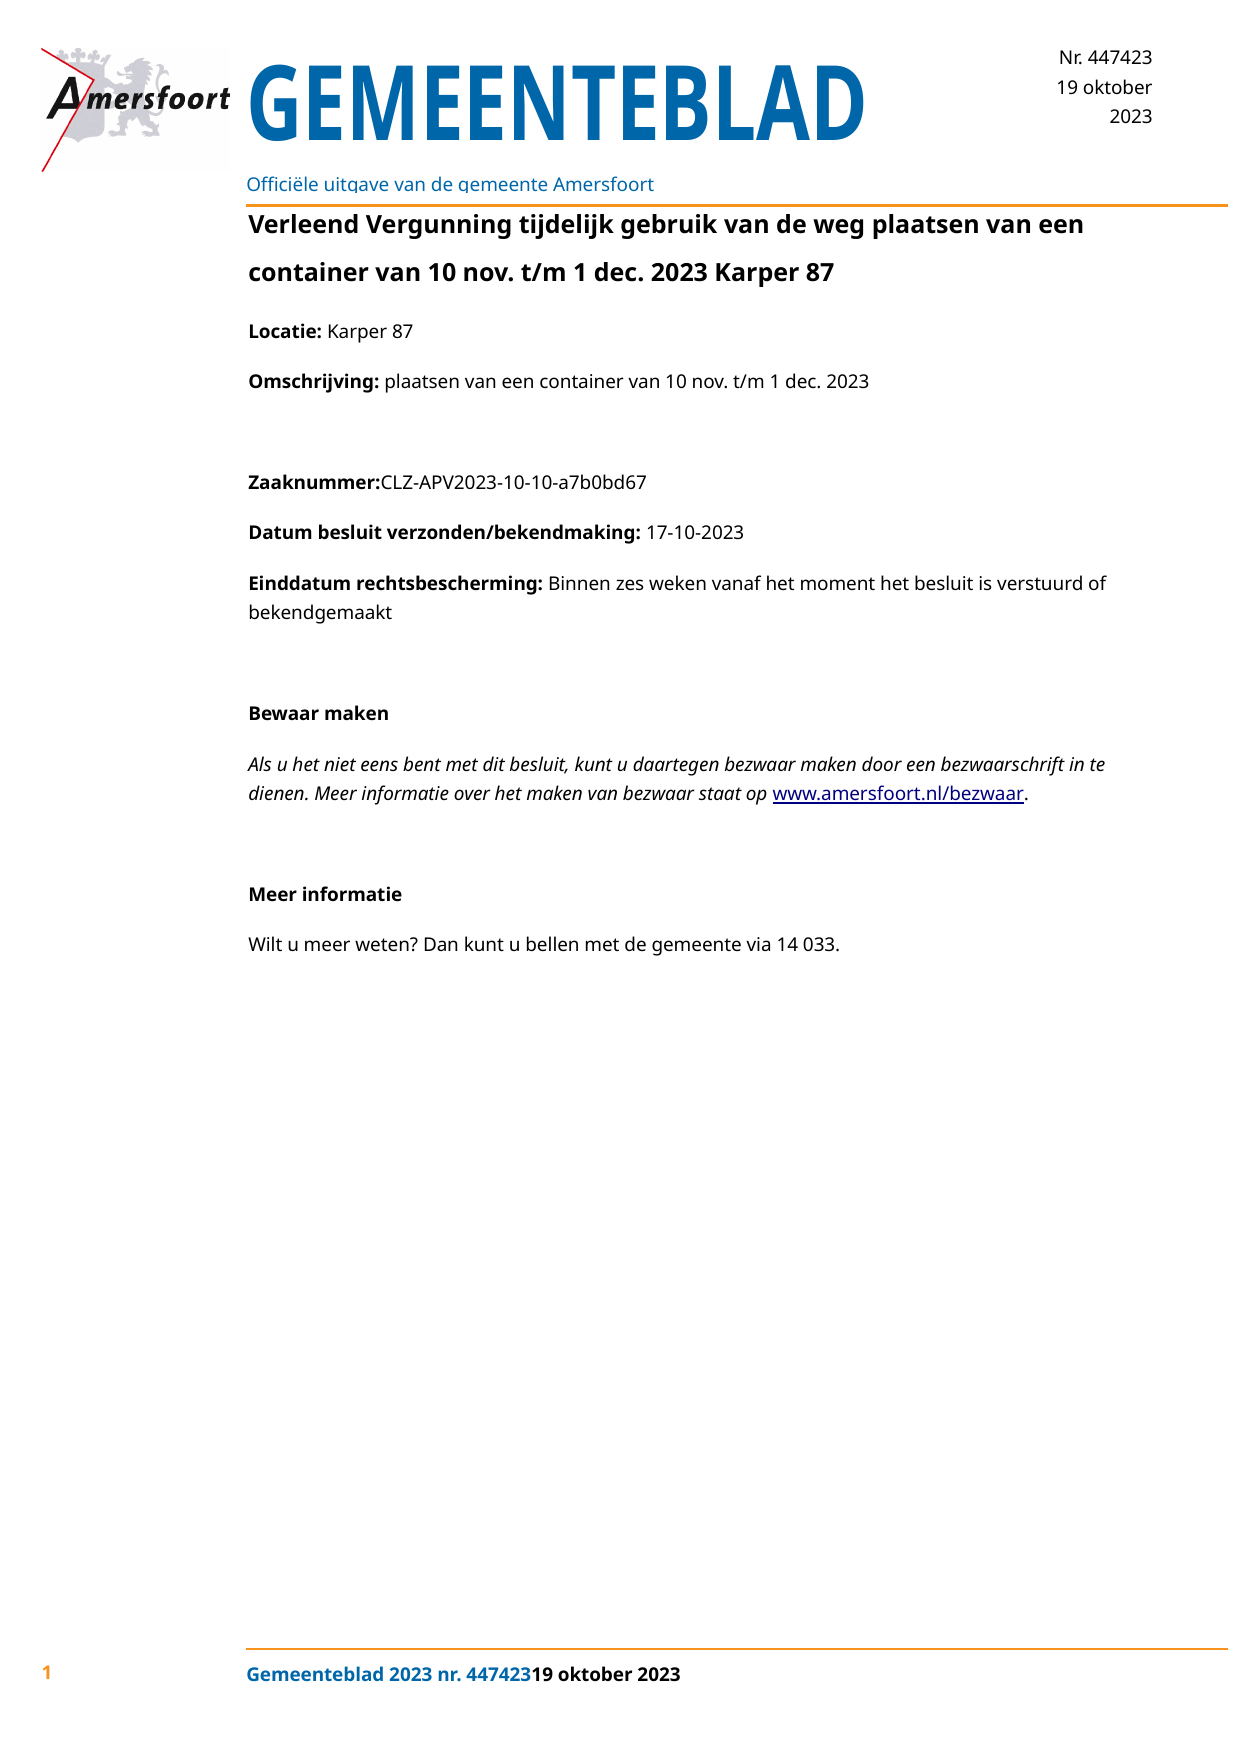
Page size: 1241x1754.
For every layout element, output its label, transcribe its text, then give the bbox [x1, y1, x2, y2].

text Bewaar maken [248, 700, 1152, 726]
text Wilt u meer weten? Dan kunt u bellen met de gemeente via 14 033. [248, 932, 1152, 957]
text Meer informatie [248, 881, 1152, 907]
text Datum besluit verzonden/bekendmaking: 17-10-2023 [248, 519, 1152, 545]
text Als u het niet eens bent met dit besluit, kunt u daartegen bezwaar maken door een bezwaarschrift in te dienen. Meer informatie over het maken van bezwaar staat op www.amersfoort.nl/bezwaar. [248, 751, 1152, 806]
picture [41, 47, 231, 172]
text Verleend Vergunning tijdelijk gebruik van de weg plaatsen van een container van 10 nov. t/m 1 dec. 2023 Karper 87 [248, 207, 1152, 288]
text Omschrijving: plaatsen van een container van 10 nov. t/m 1 dec. 2023 [248, 368, 1152, 394]
text Zaaknummer:CLZ-APV2023-10-10-a7b0bd67 [248, 469, 1152, 495]
text Locatie: Karper 87 [248, 318, 1152, 344]
text Einddatum rechtsbescherming: Binnen zes weken vanaf het moment het besluit is verstuurd of bekendgemaakt [248, 570, 1152, 625]
